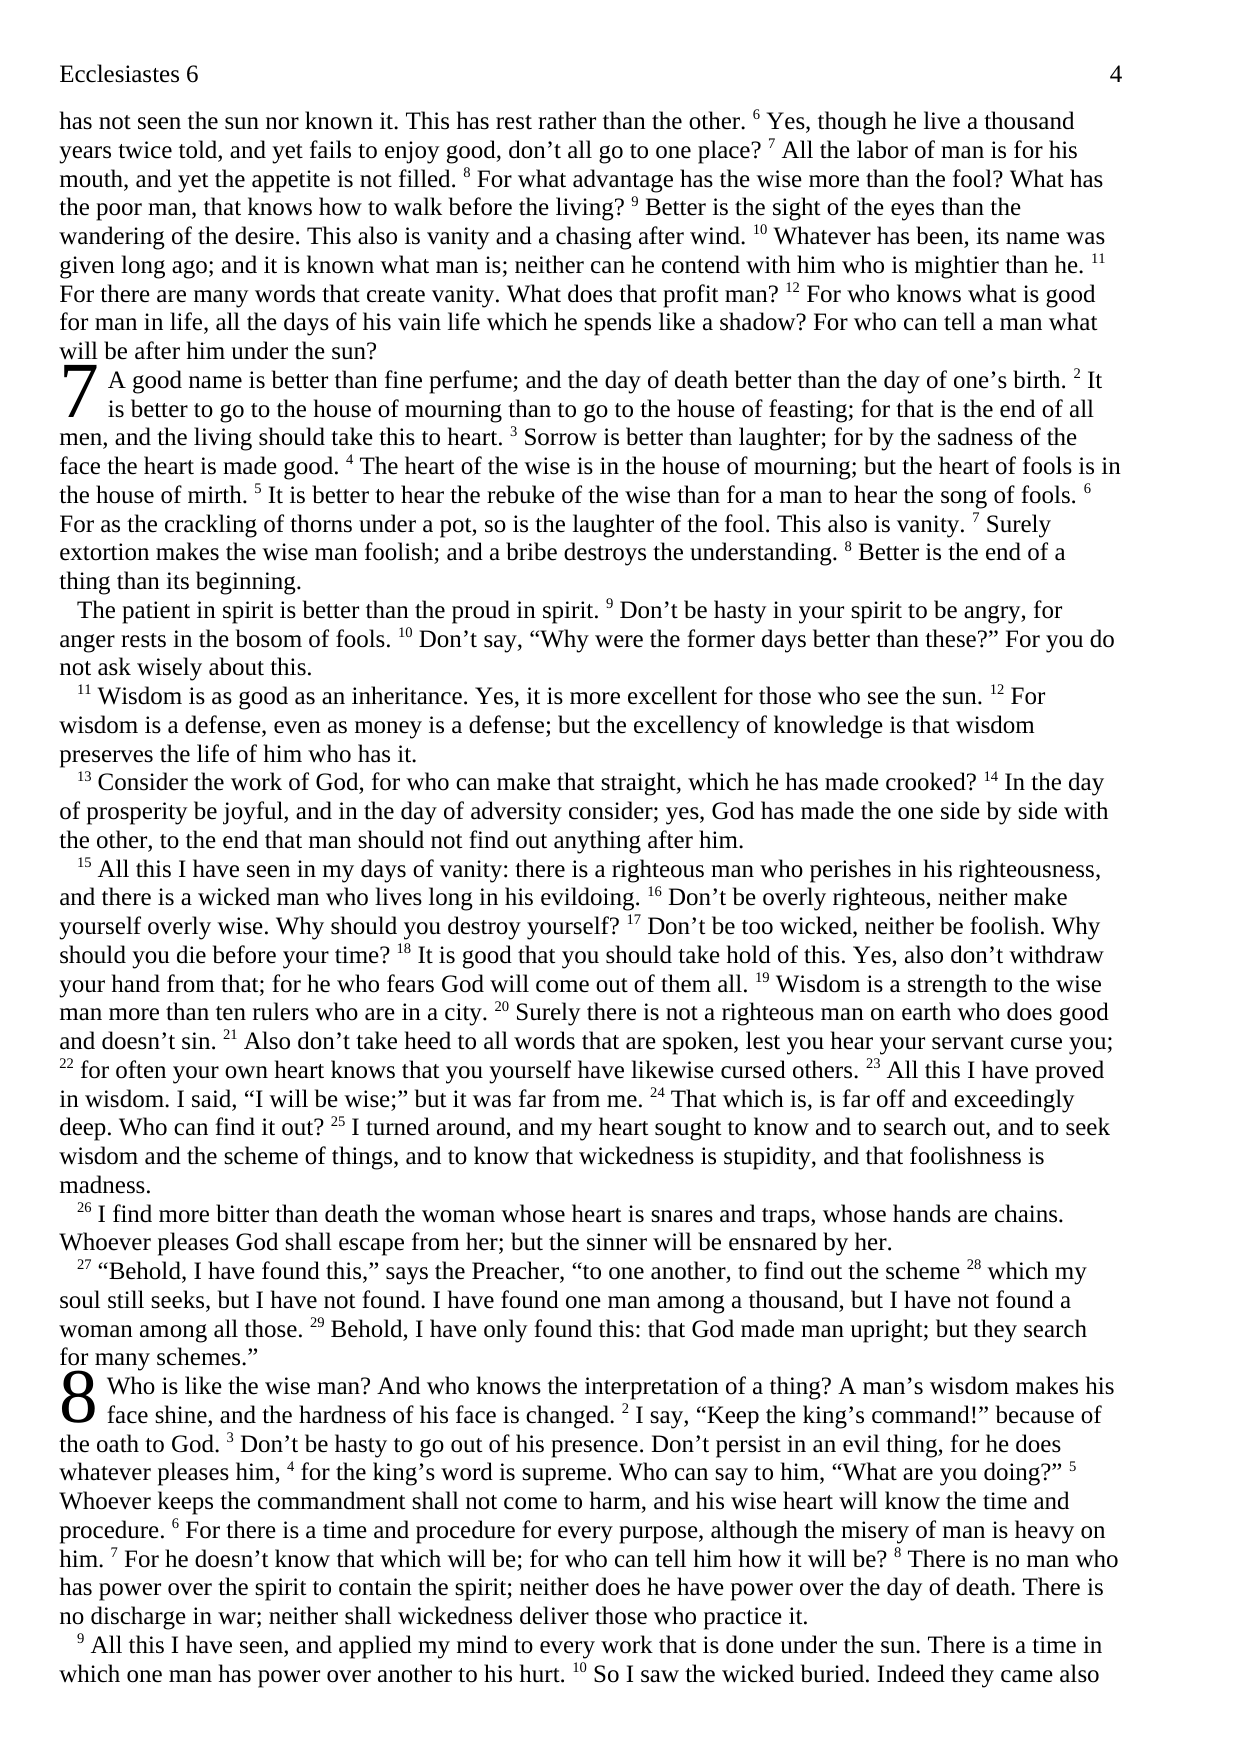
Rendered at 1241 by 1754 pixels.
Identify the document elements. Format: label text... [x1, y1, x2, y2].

text 7A good name is better than fine perfume; and the day of death better than the day of one’s birth. 2 It is better to go to the house of mourning than to go to the house of feasting; for that is the end of all men, and the living should take this to heart. 3 Sorrow is better than laughter; for by the sadness of the face the heart is made good. 4 The heart of the wise is in the house of mourning; but the heart of fools is in the house of mirth. 5 It is better to hear the rebuke of the wise than for a man to hear the song of fools. 6 For as the crackling of thorns under a pot, so is the laughter of the fool. This also is vanity. 7 Surely extortion makes the wise man foolish; and a bribe destroys the understanding. 8 Better is the end of a thing than its beginning. [59, 365, 1122, 595]
text 11 Wisdom is as good as an inheritance. Yes, it is more excellent for those who see the sun. 12 For wisdom is a defense, even as money is a defense; but the excellency of knowledge is that wisdom preserves the life of him who has it. [59, 681, 1122, 767]
text 27 “Behold, I have found this,” says the Preacher, “to one another, to find out the scheme 28 which my soul still seeks, but I have not found. I have found one man among a thousand, but I have not found a woman among all those. 29 Behold, I have only found this: that God made man upright; but they search for many schemes.” [59, 1256, 1122, 1371]
text 13 Consider the work of God, for who can make that straight, which he has made crooked? 14 In the day of prosperity be joyful, and in the day of adversity consider; yes, God has made the one side by side with the other, to the end that man should not find out anything after him. [59, 767, 1122, 854]
text 8Who is like the wise man? And who knows the interpretation of a thing? A man’s wisdom makes his face shine, and the hardness of his face is changed. 2 I say, “Keep the king’s command!” because of the oath to God. 3 Don’t be hasty to go out of his presence. Don’t persist in an evil thing, for he does whatever pleases him, 4 for the king’s word is supreme. Who can say to him, “What are you doing?” 5 Whoever keeps the commandment shall not come to harm, and his wise heart will know the time and procedure. 6 For there is a time and procedure for every purpose, although the misery of man is heavy on him. 7 For he doesn’t know that which will be; for who can tell him how it will be? 8 There is no man who has power over the spirit to contain the spirit; neither does he have power over the day of death. There is no discharge in war; neither shall wickedness deliver those who practice it. [59, 1371, 1122, 1630]
text has not seen the sun nor known it. This has rest rather than the other. 6 Yes, though he live a thousand years twice told, and yet fails to enjoy good, don’t all go to one place? 7 All the labor of man is for his mouth, and yet the appetite is not filled. 8 For what advantage has the wise more than the fool? What has the poor man, that knows how to walk before the living? 9 Better is the sight of the eyes than the wandering of the desire. This also is vanity and a chasing after wind. 10 Whatever has been, its name was given long ago; and it is known what man is; neither can he contend with him who is mightier than he. 11 For there are many words that create vanity. What does that profit man? 12 For who knows what is good for man in life, all the days of his vain life which he spends like a shadow? For who can tell a man what will be after him under the sun? [59, 106, 1122, 365]
text The patient in spirit is better than the proud in spirit. 9 Don’t be hasty in your spirit to be angry, for anger rests in the bosom of fools. 10 Don’t say, “Why were the former days better than these?” For you do not ask wisely about this. [59, 595, 1122, 681]
text 9 All this I have seen, and applied my mind to every work that is done under the sun. There is a time in which one man has power over another to his hurt. 10 So I saw the wicked buried. Indeed they came also [59, 1630, 1122, 1687]
text 26 I find more bitter than death the woman whose heart is snares and traps, whose hands are chains. Whoever pleases God shall escape from her; but the sinner will be ensnared by her. [59, 1199, 1122, 1256]
text 15 All this I have seen in my days of vanity: there is a righteous man who perishes in his righteousness, and there is a wicked man who lives long in his evildoing. 16 Don’t be overly righteous, neither make yourself overly wise. Why should you destroy yourself? 17 Don’t be too wicked, neither be foolish. Why should you die before your time? 18 It is good that you should take hold of this. Yes, also don’t withdraw your hand from that; for he who fears God will come out of them all. 19 Wisdom is a strength to the wise man more than ten rulers who are in a city. 20 Surely there is not a righteous man on earth who does good and doesn’t sin. 21 Also don’t take heed to all words that are spoken, lest you hear your servant curse you; 22 for often your own heart knows that you yourself have likewise cursed others. 23 All this I have proved in wisdom. I said, “I will be wise;” but it was far from me. 24 That which is, is far off and exceedingly deep. Who can find it out? 25 I turned around, and my heart sought to know and to search out, and to seek wisdom and the scheme of things, and to know that wickedness is stupidity, and that foolishness is madness. [59, 854, 1122, 1199]
